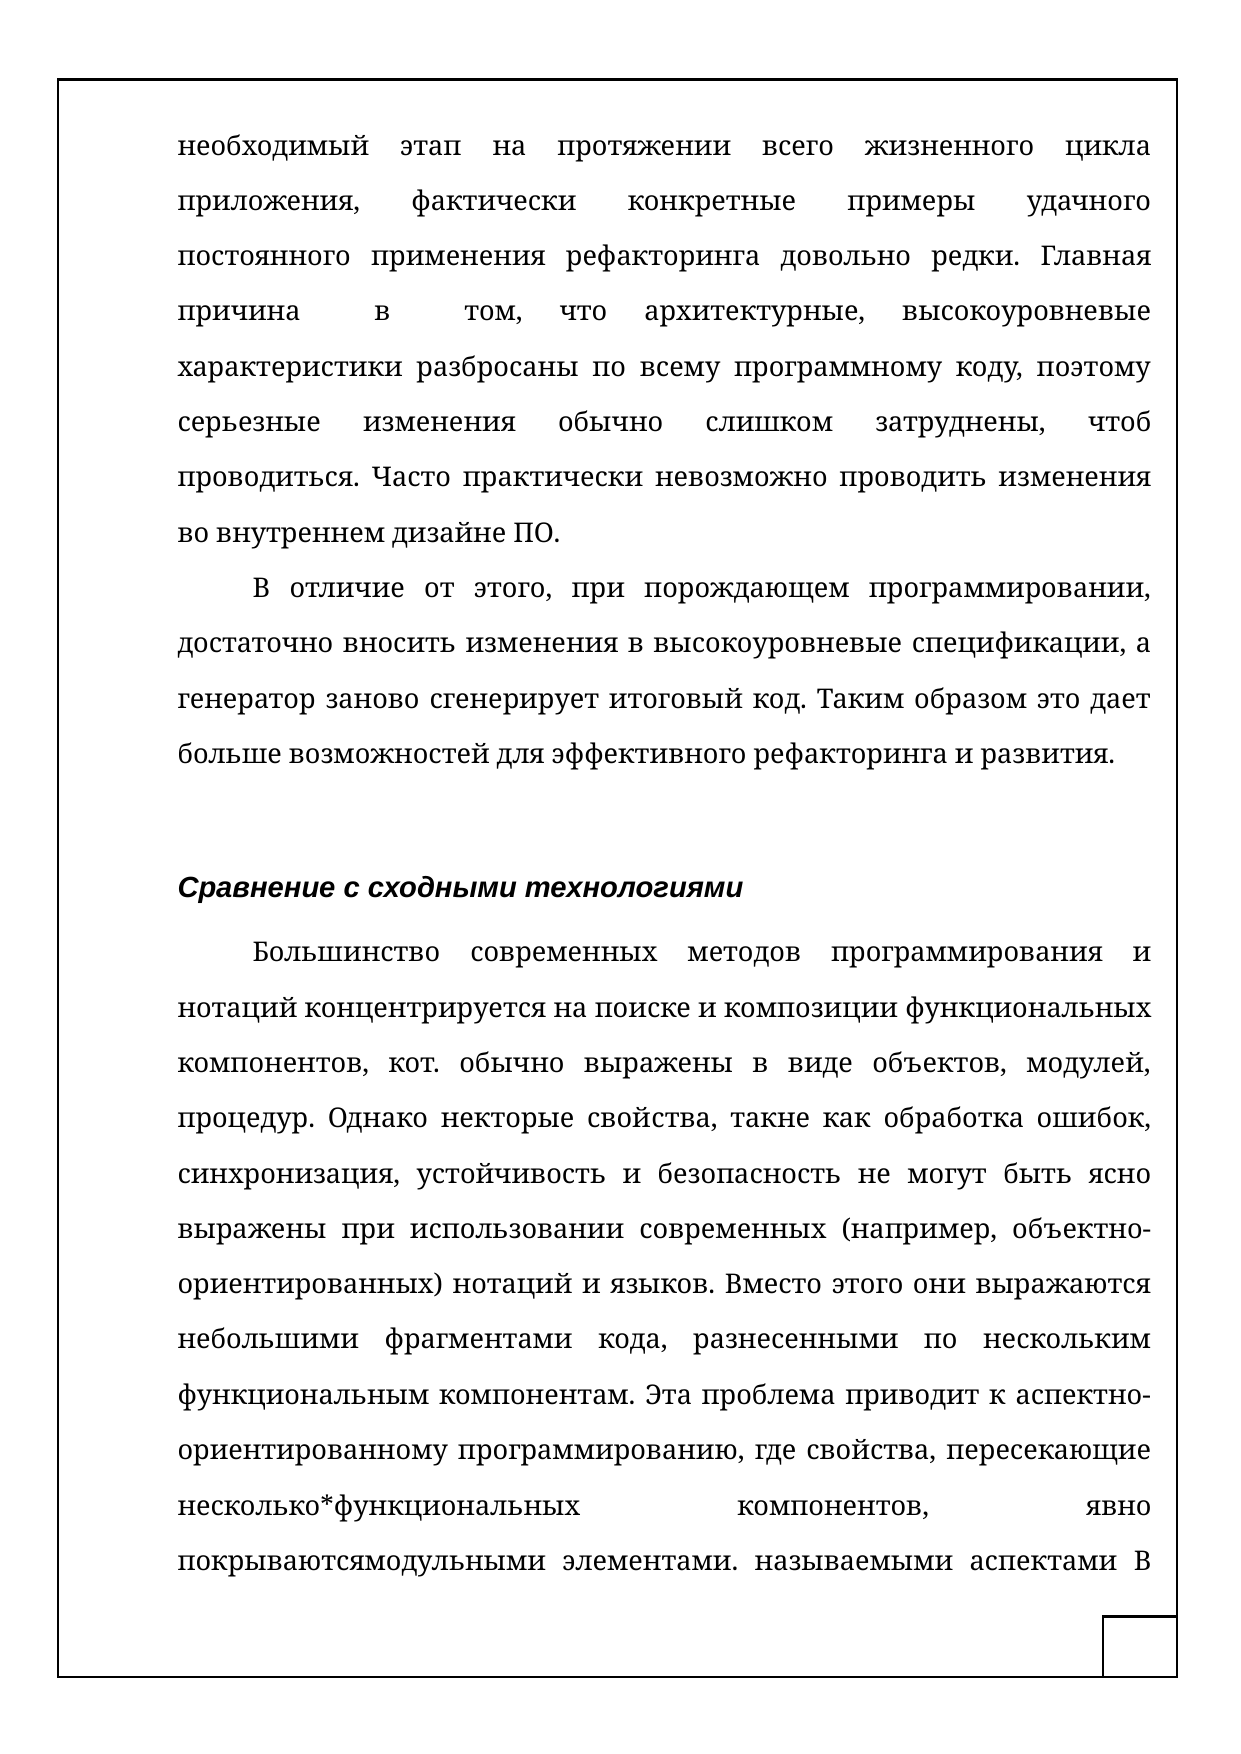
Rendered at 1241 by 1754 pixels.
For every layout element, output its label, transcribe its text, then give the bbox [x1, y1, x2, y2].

text В отличие от этого, при порождающем программировании, достаточно вносить изменения в высокоуровневые спецификации, а генератор заново сгенерирует итоговый код. Таким образом это дает больше возможностей для эффективного рефакторинга и развития. [177, 568, 1152, 771]
text необходимый этап на протяжении всего жизненного цикла приложения, фактически конкретные примеры удачного постоянного применения рефакторинга довольно редки. Главная причина в том, что архитектурные, высокоуровневые характеристики разбросаны по всему программному коду, поэтому серьезные изменения обычно слишком затруднены, чтоб проводиться. Часто практически невозможно проводить изменения во внутреннем дизайне ПО. [177, 126, 1152, 550]
subtitle Сравнение с сходными технологиями [177, 870, 1152, 903]
text Большинство современных методов программирования и нотаций концен­трируется на поиске и композиции функциональных компонентов, кот. обычно выражены в виде объектов, модулей, процедур. Однако некторые свой­ства, такне как обработка ошибок, синхронизация, устойчивость и безопасность не могут быть ясно выражены при использовании современных (например, объектно-ориентированных) нотаций и языков. Вместо этого они выражаются небольшими фрагментами кода, разнесенными по нескольким функциональным компонентам. Эта проблема приводит к аспектно-ориентированному программированию, где свойства, пересекающие несколько*функ­циональных компонентов, явно покрываютсямодульными элементами. называемыми аспектами В [177, 933, 1152, 1578]
